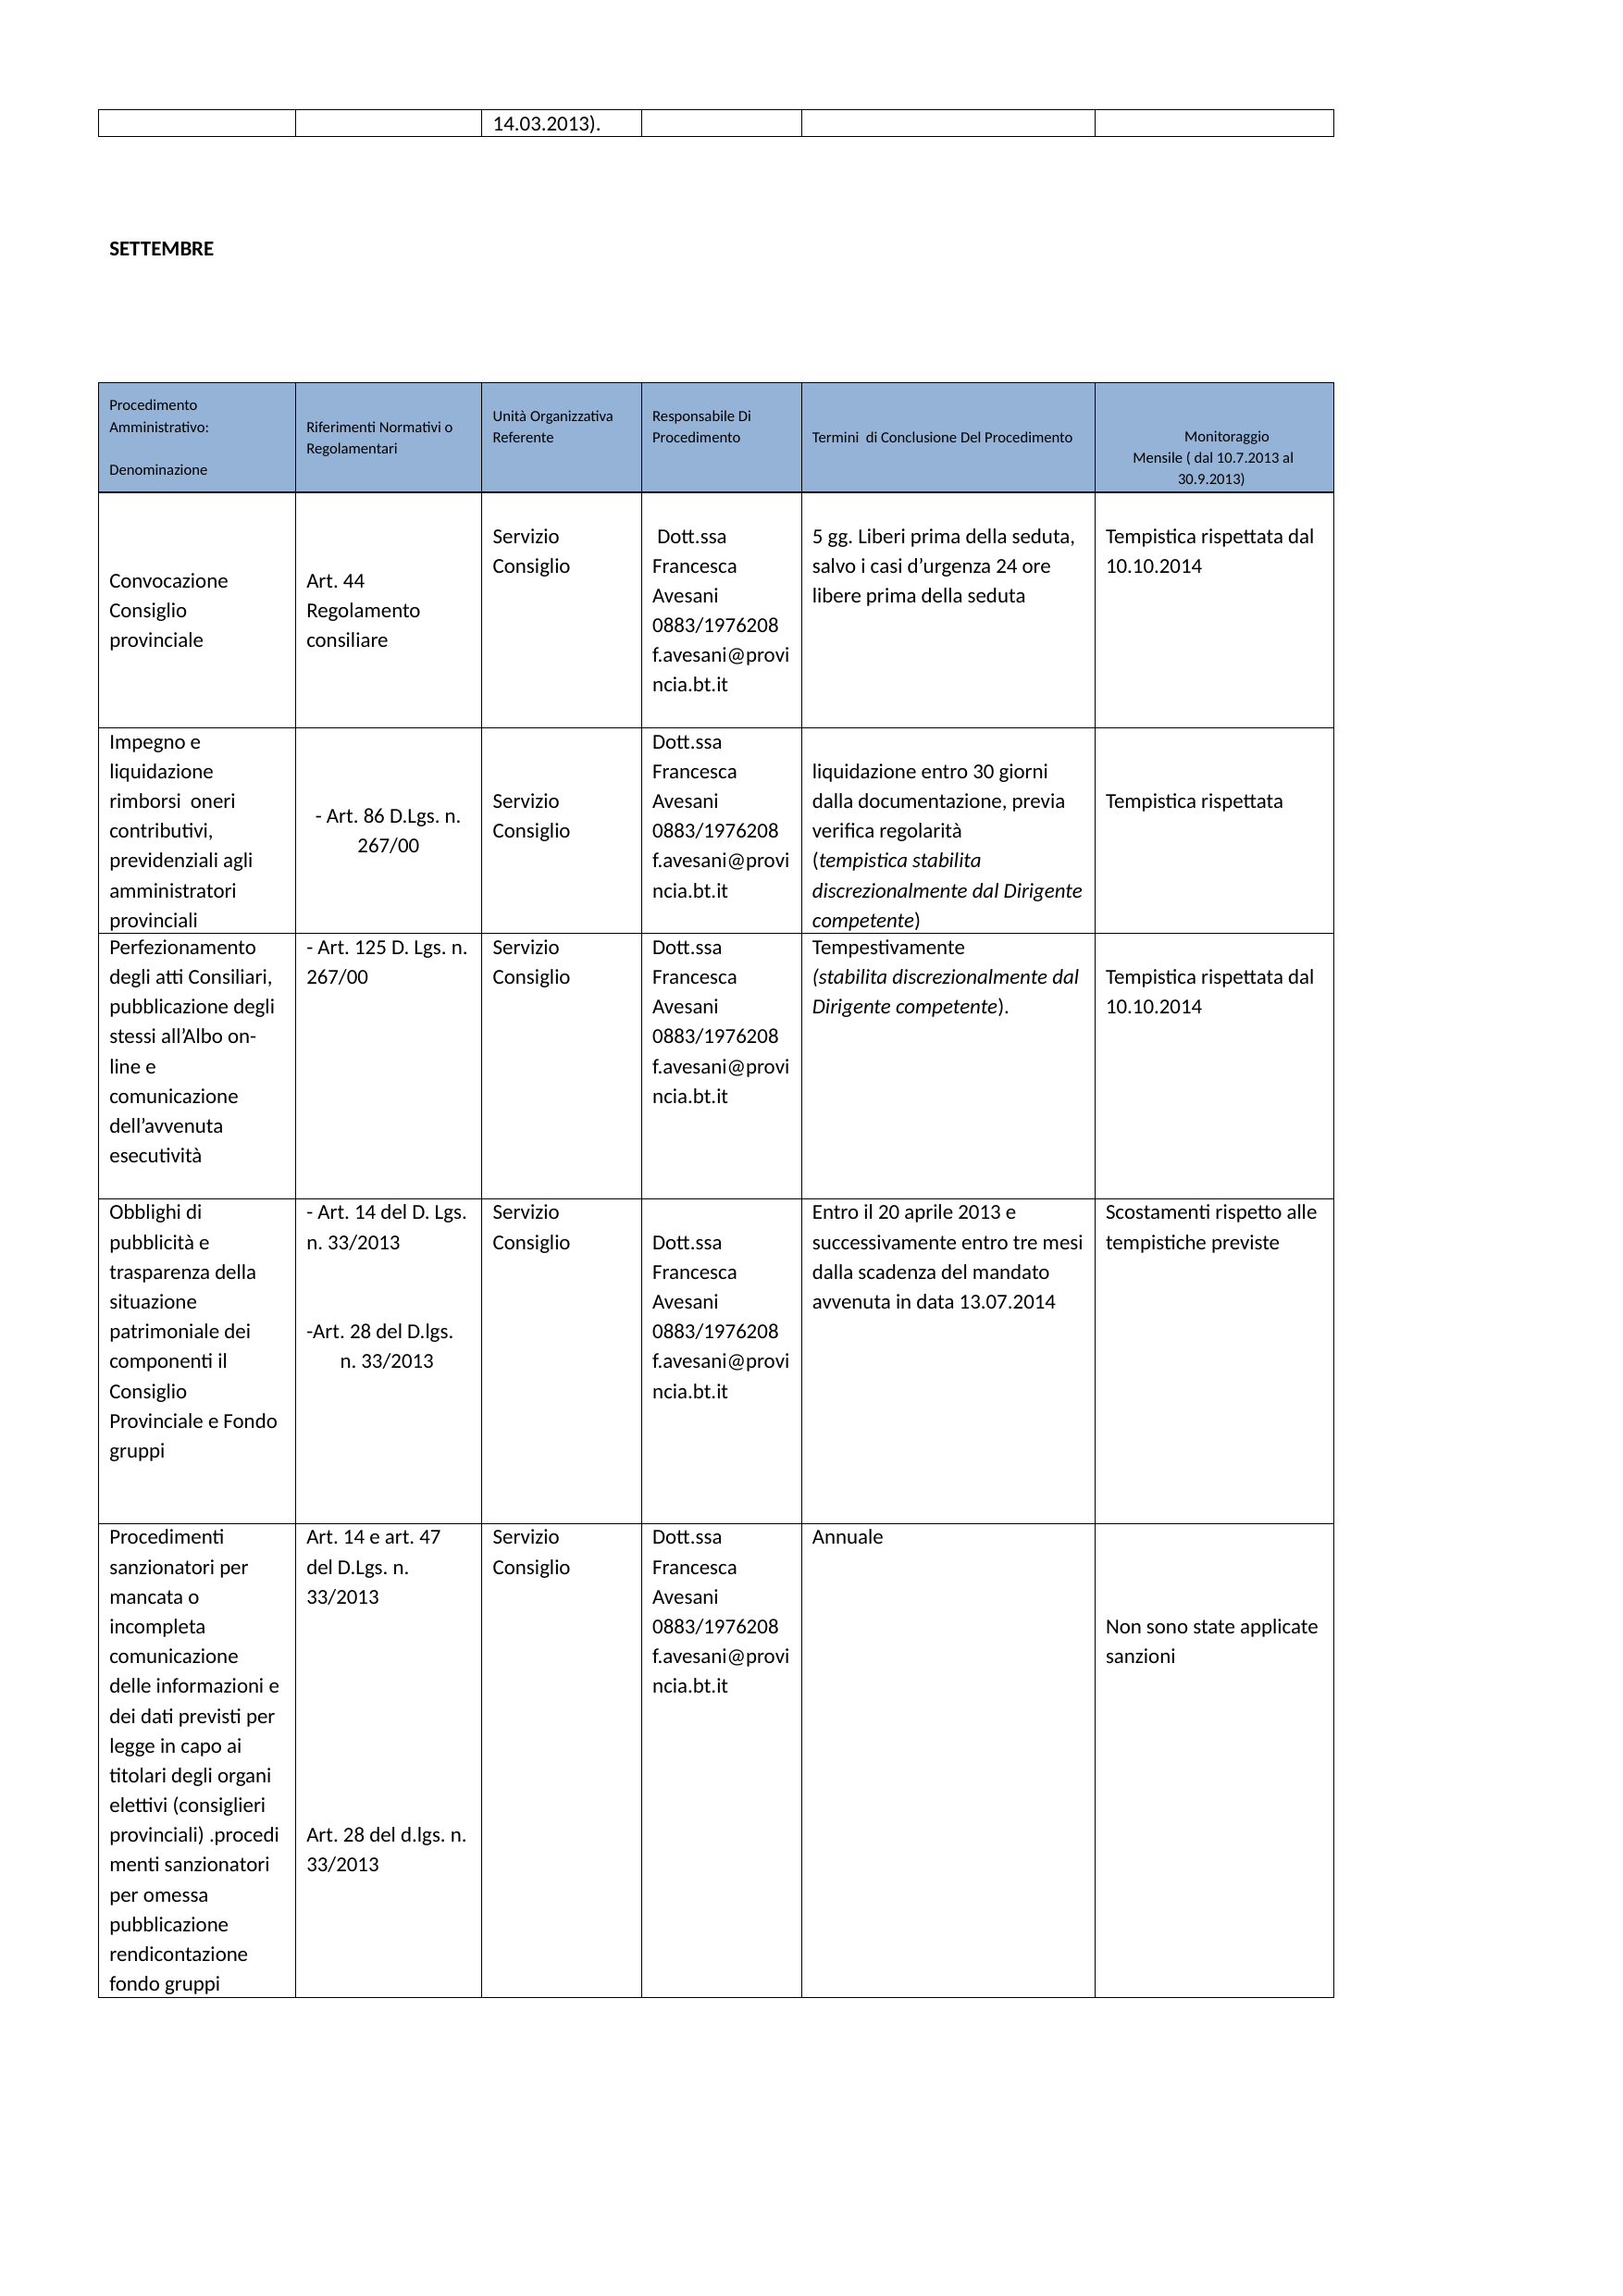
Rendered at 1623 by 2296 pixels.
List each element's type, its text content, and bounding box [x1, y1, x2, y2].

table_cell - Art. 14 del D. Lgs. n. 33/2013 -Art. 28 del D.lgs. n. 33/2013 [296, 1199, 481, 1523]
table_cell Obblighi di pubblicità e trasparenza della situazione patrimoniale dei componenti il Consiglio Provinciale e Fondo gruppi [99, 1199, 295, 1523]
table_cell Convocazione Consiglio provinciale [99, 493, 295, 727]
table_cell - Art. 125 D. Lgs. n. 267/00 [296, 934, 481, 1198]
table_cell Dott.ssa Francesca Avesani 0883/1976208 f.avesani@provincia.bt.it [642, 1199, 801, 1523]
table_cell Scostamenti rispetto alle tempistiche previste [1096, 1199, 1333, 1523]
table_cell [296, 110, 481, 136]
table_cell 5 gg. Liberi prima della seduta, salvo i casi d’urgenza 24 ore libere prima della seduta [802, 493, 1095, 727]
table_cell Perfezionamento degli atti Consiliari, pubblicazione degli stessi all’Albo on-line e comunicazione dell’avvenuta esecutività [99, 934, 295, 1198]
table_cell Dott.ssa Francesca Avesani 0883/1976208 f.avesani@provincia.bt.it [642, 728, 801, 933]
table_cell Tempistica rispettata dal 10.10.2014 [1096, 493, 1333, 727]
table_cell - Art. 86 D.Lgs. n. 267/00 [296, 728, 481, 933]
table_cell Dott.ssa Francesca Avesani 0883/1976208 f.avesani@provincia.bt.it [642, 1524, 801, 1996]
table_cell Art. 44 Regolamento consiliare [296, 493, 481, 727]
table_cell Dott.ssa Francesca Avesani 0883/1976208 f.avesani@provincia.bt.it [642, 934, 801, 1198]
table_header Monitoraggio Mensile ( dal 10.7.2013 al 30.9.2013) [1096, 383, 1333, 491]
table_cell Procedimenti sanzionatori per mancata o incompleta comunicazione delle informazioni e dei dati previsti per legge in capo ai titolari degli organi elettivi (consiglieri provinciali) .procedimenti sanzionatori per omessa pubblicazione rendicontazione fondo gruppi [99, 1524, 295, 1996]
table_cell Art. 14 e art. 47 del D.Lgs. n. 33/2013 Art. 28 del d.lgs. n. 33/2013 [296, 1524, 481, 1996]
table_cell Annuale [802, 1524, 1095, 1996]
table_cell [99, 110, 295, 136]
table_header Unità Organizzativa Referente [482, 383, 641, 491]
table_cell Servizio Consiglio [482, 934, 641, 1198]
table_cell Tempestivamente (stabilita discrezionalmente dal Dirigente competente). [802, 934, 1095, 1198]
table_cell Tempistica rispettata dal 10.10.2014 [1096, 934, 1333, 1198]
table_header Procedimento Amministrativo: Denominazione [99, 383, 295, 491]
table_cell [1096, 110, 1333, 136]
table_cell Servizio Consiglio [482, 493, 641, 727]
table_cell 14.03.2013). [482, 110, 641, 136]
table_header Riferimenti Normativi o Regolamentari [296, 383, 481, 491]
text SETTEMBRE [109, 235, 1514, 261]
table_cell Impegno e liquidazione rimborsi oneri contributivi, previdenziali agli amministratori provinciali [99, 728, 295, 933]
table_cell Servizio Consiglio [482, 728, 641, 933]
table_cell Non sono state applicate sanzioni [1096, 1524, 1333, 1996]
table_header Responsabile Di Procedimento [642, 383, 801, 491]
table_cell Servizio Consiglio [482, 1199, 641, 1523]
table_header Termini di Conclusione Del Procedimento [802, 383, 1095, 491]
table_cell Entro il 20 aprile 2013 e successivamente entro tre mesi dalla scadenza del mandato avvenuta in data 13.07.2014 [802, 1199, 1095, 1523]
table_cell liquidazione entro 30 giorni dalla documentazione, previa verifica regolarità (tempistica stabilita discrezionalmente dal Dirigente competente) [802, 728, 1095, 933]
table_cell Servizio Consiglio [482, 1524, 641, 1996]
table_cell Dott.ssa Francesca Avesani 0883/1976208 f.avesani@provincia.bt.it [642, 493, 801, 727]
table_cell [802, 110, 1095, 136]
table_cell Tempistica rispettata [1096, 728, 1333, 933]
